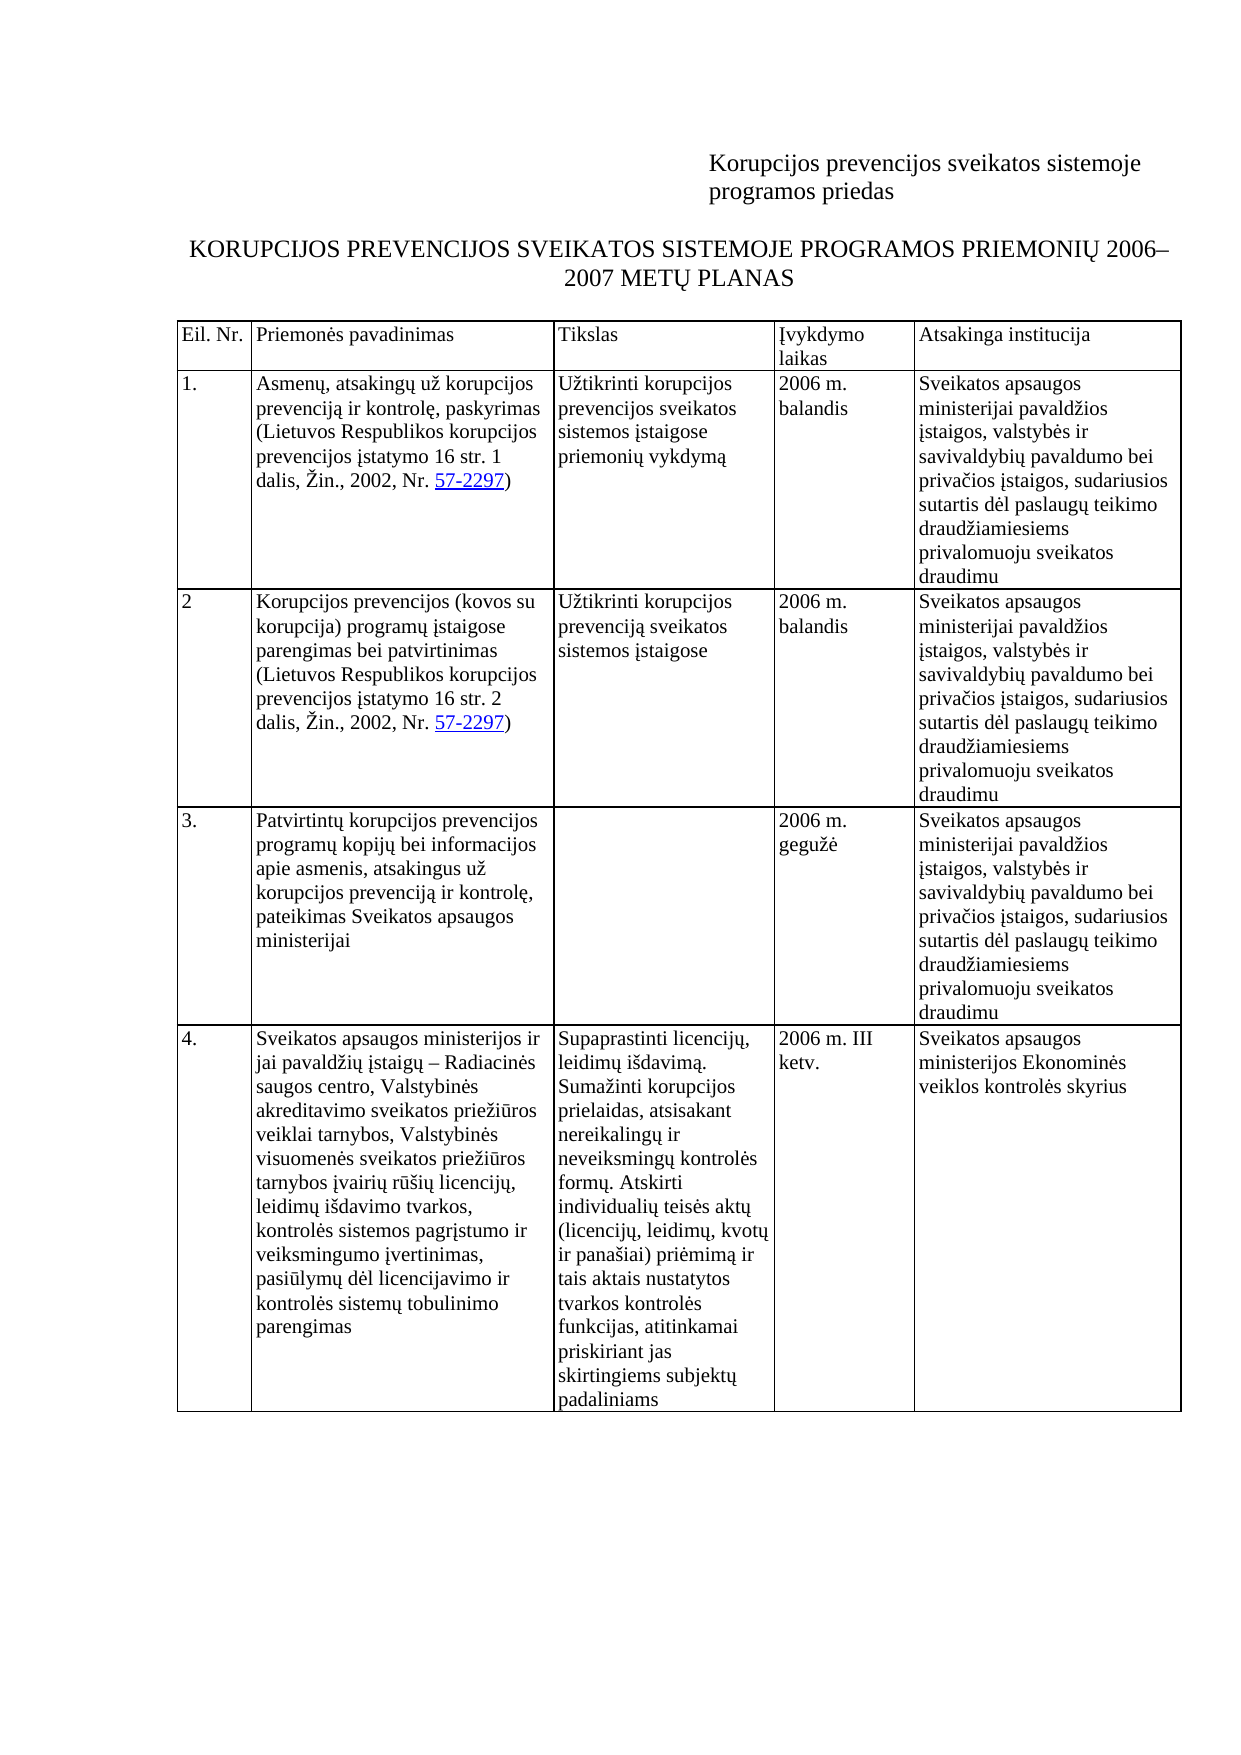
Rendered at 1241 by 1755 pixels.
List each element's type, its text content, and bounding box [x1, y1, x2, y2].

table_header Priemonės pavadinimas [252, 322, 553, 370]
table_header Atsakinga institucija [915, 322, 1180, 370]
table_cell 2 [178, 590, 251, 806]
table_cell Užtikrinti korupcijos prevencijos sveikatos sistemos įstaigose priemonių vykdymą [555, 371, 774, 588]
text KORUPCIJOS PREVENCIJOS SVEIKATOS SISTEMOJE PROGRAMOS PRIEMONIŲ 2006–2007 METŲ PLANAS [177, 234, 1181, 291]
table_cell 2006 m. gegužė [775, 808, 914, 1024]
text programos priedas [177, 176, 1181, 205]
table_cell Patvirtintų korupcijos prevencijos programų kopijų bei informacijos apie asmenis, atsakingus už korupcijos prevenciją ir kontrolę, pateikimas Sveikatos apsaugos ministerijai [252, 808, 553, 1024]
table_cell 3. [178, 808, 251, 1024]
table_cell [555, 808, 774, 1024]
table_cell 1. [178, 371, 251, 588]
table_cell Užtikrinti korupcijos prevenciją sveikatos sistemos įstaigose [555, 590, 774, 806]
table_cell 2006 m. III ketv. [775, 1026, 914, 1411]
table_header Tikslas [555, 322, 774, 370]
table_header Eil. Nr. [178, 322, 251, 370]
text Korupcijos prevencijos sveikatos sistemoje [177, 148, 1181, 176]
table_cell Korupcijos prevencijos (kovos su korupcija) programų įstaigose parengimas bei patvirtinimas (Lietuvos Respublikos korupcijos prevencijos įstatymo 16 str. 2 dalis, Žin., 2002, Nr. 57-2297) [252, 590, 553, 806]
table_cell 2006 m. balandis [775, 371, 914, 588]
table_cell Sveikatos apsaugos ministerijos ir jai pavaldžių įstaigų – Radiacinės saugos centro, Valstybinės akreditavimo sveikatos priežiūros veiklai tarnybos, Valstybinės visuomenės sveikatos priežiūros tarnybos įvairių rūšių licencijų, leidimų išdavimo tvarkos, kontrolės sistemos pagrįstumo ir veiksmingumo įvertinimas, pasiūlymų dėl licencijavimo ir kontrolės sistemų tobulinimo parengimas [252, 1026, 553, 1411]
table_cell 4. [178, 1026, 251, 1411]
table_cell Asmenų, atsakingų už korupcijos prevenciją ir kontrolę, paskyrimas (Lietuvos Respublikos korupcijos prevencijos įstatymo 16 str. 1 dalis, Žin., 2002, Nr. 57-2297) [252, 371, 553, 588]
table_cell Sveikatos apsaugos ministerijos Ekonominės veiklos kontrolės skyrius [915, 1026, 1180, 1411]
table_cell 2006 m. balandis [775, 590, 914, 806]
